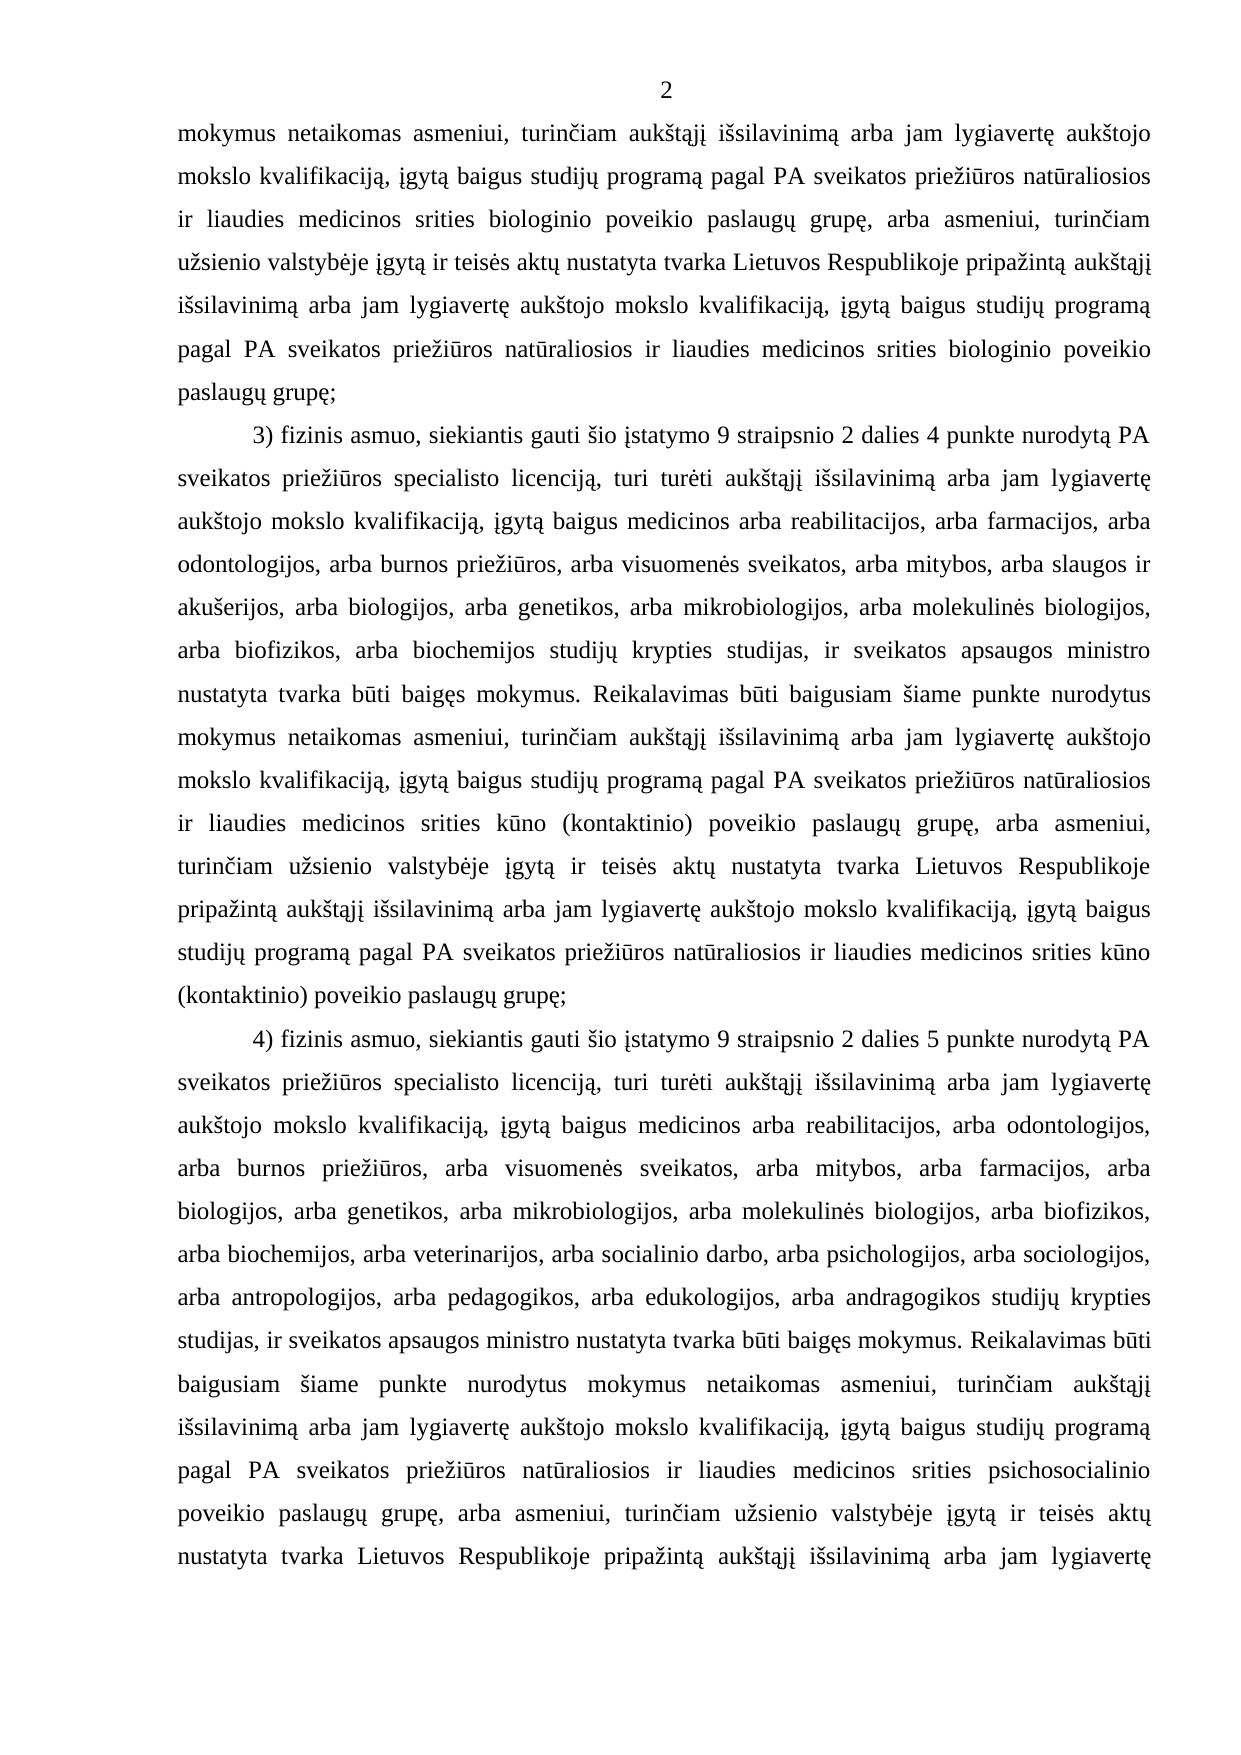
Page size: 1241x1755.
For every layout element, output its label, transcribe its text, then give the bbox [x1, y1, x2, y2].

text 4) fizinis asmuo, siekiantis gauti šio įstatymo 9 straipsnio 2 dalies 5 punkte nurodytą PA sveikatos priežiūros specialisto licenciją, turi turėti aukštąjį išsilavinimą arba jam lygiavertę aukštojo mokslo kvalifikaciją, įgytą baigus medicinos arba reabilitacijos, arba odontologijos, arba burnos priežiūros, arba visuomenės sveikatos, arba mitybos, arba farmacijos, arba biologijos, arba genetikos, arba mikrobiologijos, arba molekulinės biologijos, arba biofizikos, arba biochemijos, arba veterinarijos, arba socialinio darbo, arba psichologijos, arba sociologijos, arba antropologijos, arba pedagogikos, arba edukologijos, arba andragogikos studijų krypties studijas, ir sveikatos apsaugos ministro nustatyta tvarka būti baigęs mokymus. Reikalavimas būti baigusiam šiame punkte nurodytus mokymus netaikomas asmeniui, turinčiam aukštąjį išsilavinimą arba jam lygiavertę aukštojo mokslo kvalifikaciją, įgytą baigus studijų programą pagal PA sveikatos priežiūros natūraliosios ir liaudies medicinos srities psichosocialinio poveikio paslaugų grupę, arba asmeniui, turinčiam užsienio valstybėje įgytą ir teisės aktų nustatyta tvarka Lietuvos Respublikoje pripažintą aukštąjį išsilavinimą arba jam lygiavertę [177, 1024, 1152, 1570]
text 3) fizinis asmuo, siekiantis gauti šio įstatymo 9 straipsnio 2 dalies 4 punkte nurodytą PA sveikatos priežiūros specialisto licenciją, turi turėti aukštąjį išsilavinimą arba jam lygiavertę aukštojo mokslo kvalifikaciją, įgytą baigus medicinos arba reabilitacijos, arba farmacijos, arba odontologijos, arba burnos priežiūros, arba visuomenės sveikatos, arba mitybos, arba slaugos ir akušerijos, arba biologijos, arba genetikos, arba mikrobiologijos, arba molekulinės biologijos, arba biofizikos, arba biochemijos studijų krypties studijas, ir sveikatos apsaugos ministro nustatyta tvarka būti baigęs mokymus. Reikalavimas būti baigusiam šiame punkte nurodytus mokymus netaikomas asmeniui, turinčiam aukštąjį išsilavinimą arba jam lygiavertę aukštojo mokslo kvalifikaciją, įgytą baigus studijų programą pagal PA sveikatos priežiūros natūraliosios ir liaudies medicinos srities kūno (kontaktinio) poveikio paslaugų grupę, arba asmeniui, turinčiam užsienio valstybėje įgytą ir teisės aktų nustatyta tvarka Lietuvos Respublikoje pripažintą aukštąjį išsilavinimą arba jam lygiavertę aukštojo mokslo kvalifikaciją, įgytą baigus studijų programą pagal PA sveikatos priežiūros natūraliosios ir liaudies medicinos srities kūno (kontaktinio) poveikio paslaugų grupę; [177, 420, 1152, 1009]
text mokymus netaikomas asmeniui, turinčiam aukštąjį išsilavinimą arba jam lygiavertę aukštojo mokslo kvalifikaciją, įgytą baigus studijų programą pagal PA sveikatos priežiūros natūraliosios ir liaudies medicinos srities biologinio poveikio paslaugų grupę, arba asmeniui, turinčiam užsienio valstybėje įgytą ir teisės aktų nustatyta tvarka Lietuvos Respublikoje pripažintą aukštąjį išsilavinimą arba jam lygiavertę aukštojo mokslo kvalifikaciją, įgytą baigus studijų programą pagal PA sveikatos priežiūros natūraliosios ir liaudies medicinos srities biologinio poveikio paslaugų grupę; [177, 118, 1152, 406]
